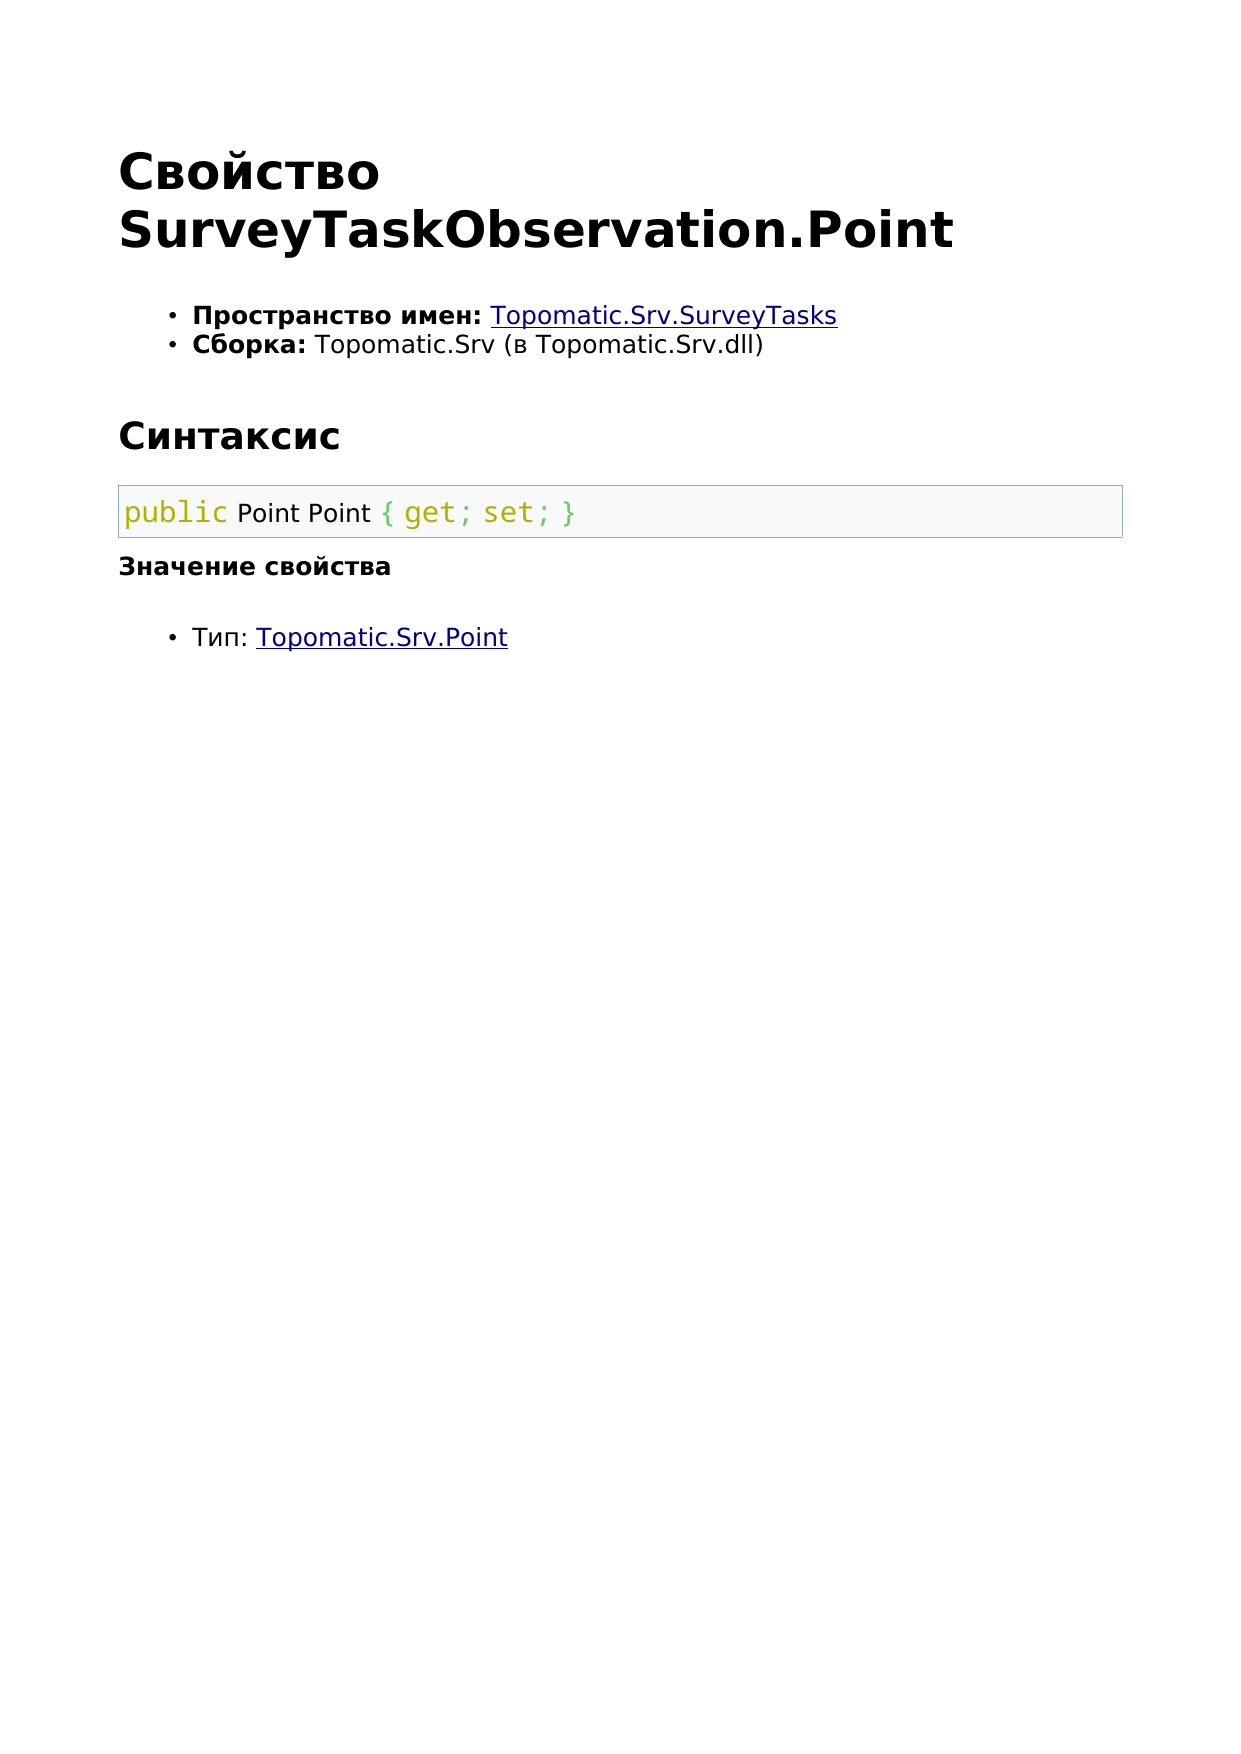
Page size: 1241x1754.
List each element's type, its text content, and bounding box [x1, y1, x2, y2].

list Тип: Topomatic.Srv.Point [177, 623, 1122, 652]
subtitle Свойство SurveyTaskObservation.Point [118, 143, 1122, 259]
list Пространство имен: Topomatic.Srv.SurveyTasks [177, 302, 1122, 331]
text Значение свойства [118, 552, 1122, 581]
subtitle Синтаксис [118, 414, 1122, 458]
table_header public Point Point { get; set; } [119, 486, 1122, 537]
list Сборка: Topomatic.Srv (в Topomatic.Srv.dll) [177, 331, 1122, 360]
